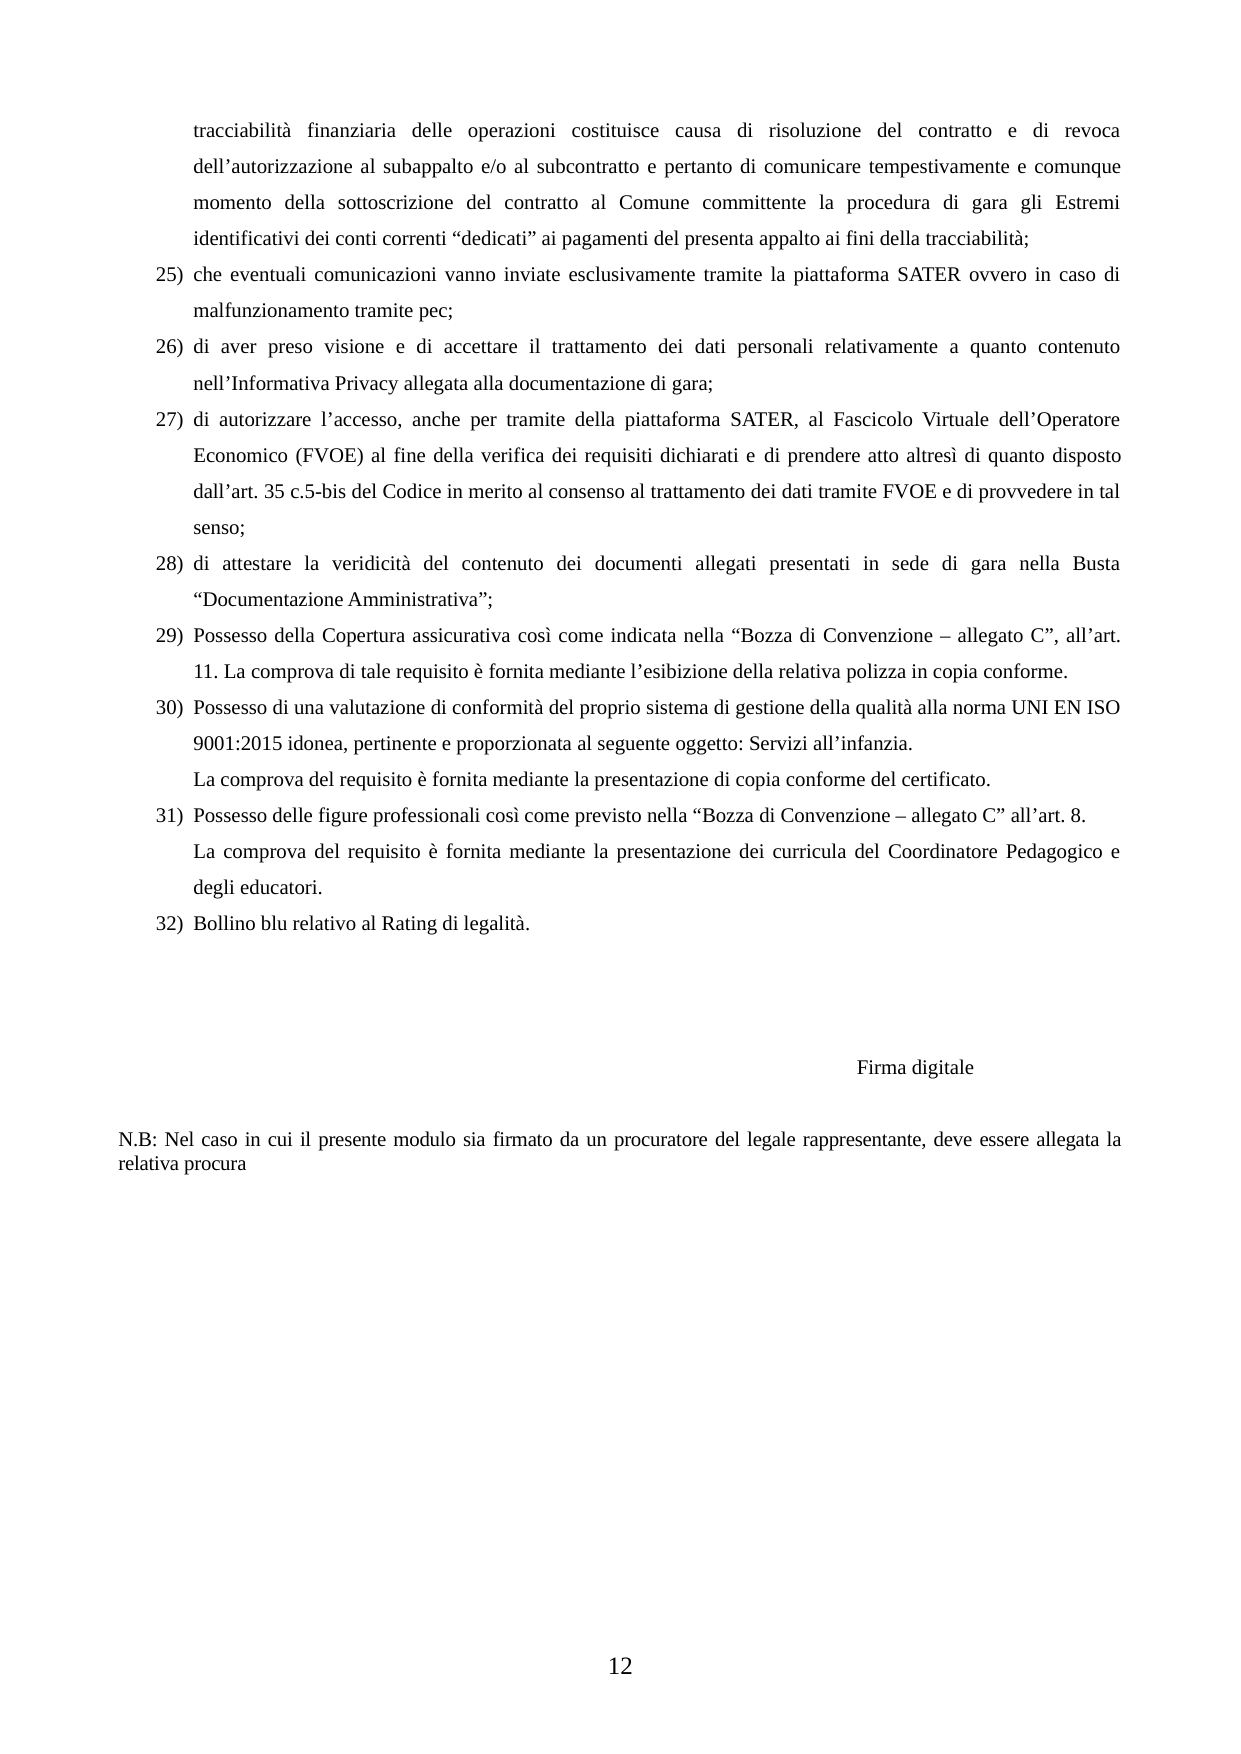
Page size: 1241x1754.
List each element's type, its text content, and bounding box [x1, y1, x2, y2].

list di autorizzare l’accesso, anche per tramite della piattaforma SATER, al Fascicolo Virtuale dell’Operatore Economico (FVOE) al fine della verifica dei requisiti dichiarati e di prendere atto altresì di quanto disposto dall’art. 35 c.5-bis del Codice in merito al consenso al trattamento dei dati tramite FVOE e di provvedere in tal senso; [156, 406, 1122, 539]
list La comprova del requisito è fornita mediante la presentazione di copia conforme del certificato. [156, 767, 1122, 791]
list di attestare la veridicità del contenuto dei documenti allegati presentati in sede di gara nella Busta “Documentazione Amministrativa”; [156, 551, 1122, 611]
list Possesso di una valutazione di conformità del proprio sistema di gestione della qualità alla norma UNI EN ISO 9001:2015 idonea, pertinente e proporzionata al seguente oggetto: Servizi all’infanzia. [156, 695, 1122, 755]
list La comprova del requisito è fornita mediante la presentazione dei curricula del Coordinatore Pedagogico e degli educatori. [156, 839, 1122, 899]
text Firma digitale [118, 1055, 1122, 1079]
list Possesso delle figure professionali così come previsto nella “Bozza di Convenzione – allegato C” all’art. 8. [156, 803, 1122, 827]
list di aver preso visione e di accettare il trattamento dei dati personali relativamente a quanto contenuto nell’Informativa Privacy allegata alla documentazione di gara; [156, 334, 1122, 394]
list tracciabilità finanziaria delle operazioni costituisce causa di risoluzione del contratto e di revoca dell’autorizzazione al subappalto e/o al subcontratto e pertanto di comunicare tempestivamente e comunque momento della sottoscrizione del contratto al Comune committente la procedura di gara gli Estremi identificativi dei conti correnti “dedicati” ai pagamenti del presenta appalto ai fini della tracciabilità; [156, 118, 1122, 250]
list che eventuali comunicazioni vanno inviate esclusivamente tramite la piattaforma SATER ovvero in caso di malfunzionamento tramite pec; [156, 262, 1122, 322]
text N.B: Nel caso in cui il presente modulo sia firmato da un procuratore del legale rappresentante, deve essere allegata la relativa procura [118, 1127, 1122, 1175]
list Possesso della Copertura assicurativa così come indicata nella “Bozza di Convenzione – allegato C”, all’art. 11. La comprova di tale requisito è fornita mediante l’esibizione della relativa polizza in copia conforme. [156, 623, 1122, 683]
list Bollino blu relativo al Rating di legalità. [156, 911, 1122, 935]
